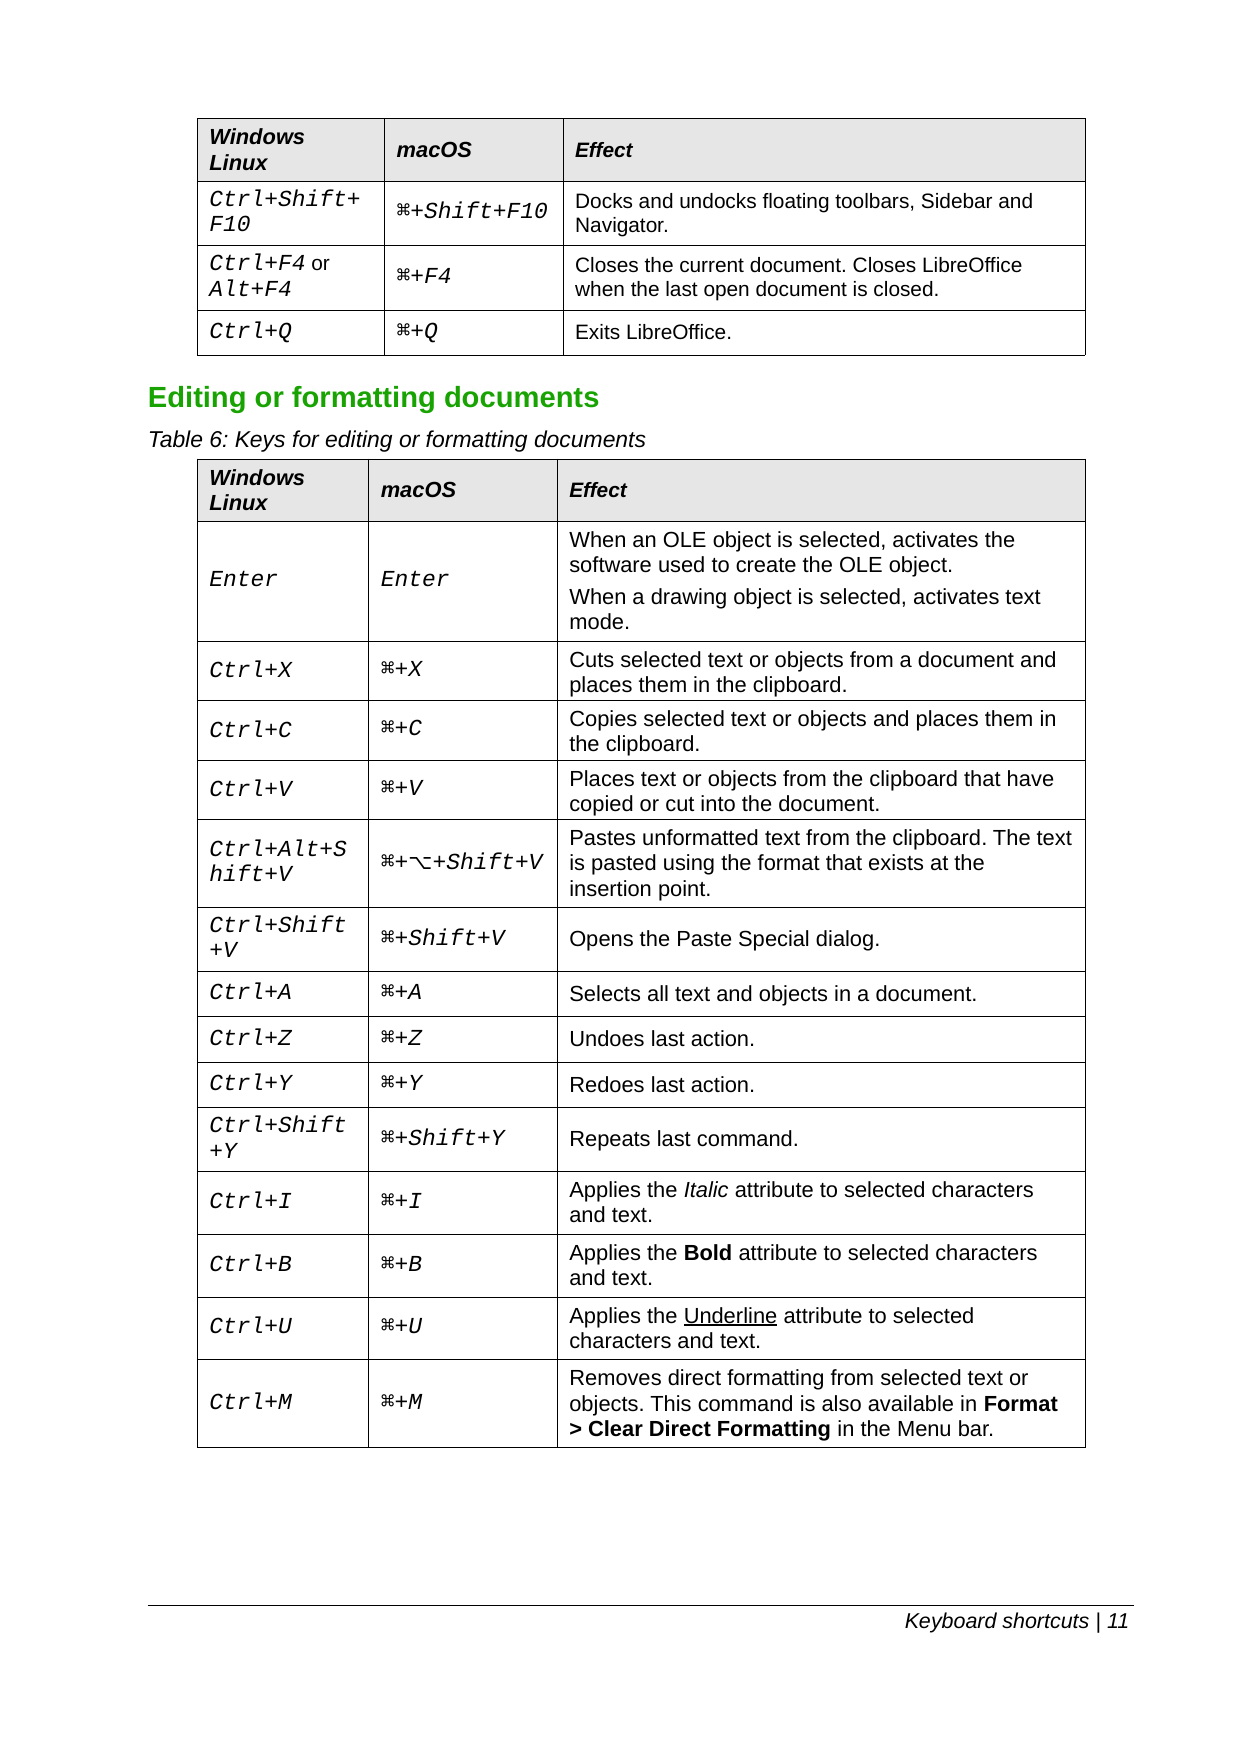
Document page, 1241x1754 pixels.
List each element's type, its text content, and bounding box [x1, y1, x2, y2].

table_cell ⌘+Shift+V [369, 908, 557, 971]
table_cell Redoes last action. [558, 1063, 1085, 1107]
table_header Effect [564, 119, 1085, 181]
table_cell Applies the Italic attribute to selected characters and text. [558, 1172, 1085, 1234]
table_cell Ctrl+F4 or Alt+F4 [198, 246, 384, 310]
table_cell Repeats last command. [558, 1108, 1085, 1171]
table_cell Cuts selected text or objects from a document and places them in the clipboard. [558, 642, 1085, 700]
table_cell Ctrl+Y [198, 1063, 368, 1107]
table_cell ⌘+Q [385, 311, 563, 355]
table_cell Ctrl+Shift+F10 [198, 182, 384, 245]
table_cell Copies selected text or objects and places them in the clipboard. [558, 701, 1085, 759]
table_cell ⌘+V [369, 761, 557, 819]
table_cell ⌘+M [369, 1360, 557, 1447]
table_cell Docks and undocks floating toolbars, Sidebar and Navigator. [564, 182, 1085, 245]
table_cell Ctrl+Shift+Y [198, 1108, 368, 1171]
table_cell Ctrl+Q [198, 311, 384, 355]
table_cell ⌘+A [369, 972, 557, 1016]
table_cell ⌘+Shift+F10 [385, 182, 563, 245]
table_cell ⌘+C [369, 701, 557, 759]
table_cell Exits LibreOffice. [564, 311, 1085, 355]
table_cell Selects all text and objects in a document. [558, 972, 1085, 1016]
table_cell Removes direct formatting from selected text or objects. This command is also available in Format > Clear Direct Formatting in the Menu bar. [558, 1360, 1085, 1447]
table_cell When an OLE object is selected, activates the software used to create the OLE object. When a drawing object is selected, activates text mode. [558, 522, 1085, 641]
table_cell ⌘+U [369, 1298, 557, 1359]
table_header Windows Linux [198, 460, 368, 521]
table_cell ⌘+⌥+Shift+V [369, 820, 557, 907]
table_cell ⌘+Shift+Y [369, 1108, 557, 1171]
table_cell Pastes unformatted text from the clipboard. The text is pasted using the format that exists at the insertion point. [558, 820, 1085, 907]
table_cell ⌘+B [369, 1235, 557, 1297]
table_cell Enter [369, 522, 557, 641]
table_cell Ctrl+Shift+V [198, 908, 368, 971]
table_cell Ctrl+Z [198, 1017, 368, 1062]
table_cell ⌘+Z [369, 1017, 557, 1062]
table_cell Ctrl+X [198, 642, 368, 700]
table_cell ⌘+F4 [385, 246, 563, 310]
table_header Effect [558, 460, 1085, 521]
table_cell Ctrl+C [198, 701, 368, 759]
table_header Windows Linux [198, 119, 384, 181]
table_cell ⌘+I [369, 1172, 557, 1234]
table_cell Undoes last action. [558, 1017, 1085, 1062]
table_cell Closes the current document. Closes LibreOffice when the last open document is closed. [564, 246, 1085, 310]
text Table 6: Keys for editing or formatting documents [148, 426, 1134, 452]
table_header macOS [385, 119, 563, 181]
table_header macOS [369, 460, 557, 521]
table_cell Ctrl+A [198, 972, 368, 1016]
table_cell Ctrl+B [198, 1235, 368, 1297]
table_cell Opens the Paste Special dialog. [558, 908, 1085, 971]
table_cell ⌘+X [369, 642, 557, 700]
table_cell Ctrl+Alt+Shift+V [198, 820, 368, 907]
subtitle Editing or formatting documents [148, 380, 1134, 414]
table_cell Ctrl+V [198, 761, 368, 819]
table_cell Ctrl+I [198, 1172, 368, 1234]
table_cell Applies the Bold attribute to selected characters and text. [558, 1235, 1085, 1297]
table_cell Ctrl+U [198, 1298, 368, 1359]
table_cell Enter [198, 522, 368, 641]
table_cell ⌘+Y [369, 1063, 557, 1107]
table_cell Places text or objects from the clipboard that have copied or cut into the document. [558, 761, 1085, 819]
table_cell Ctrl+M [198, 1360, 368, 1447]
table_cell Applies the Underline attribute to selected characters and text. [558, 1298, 1085, 1359]
